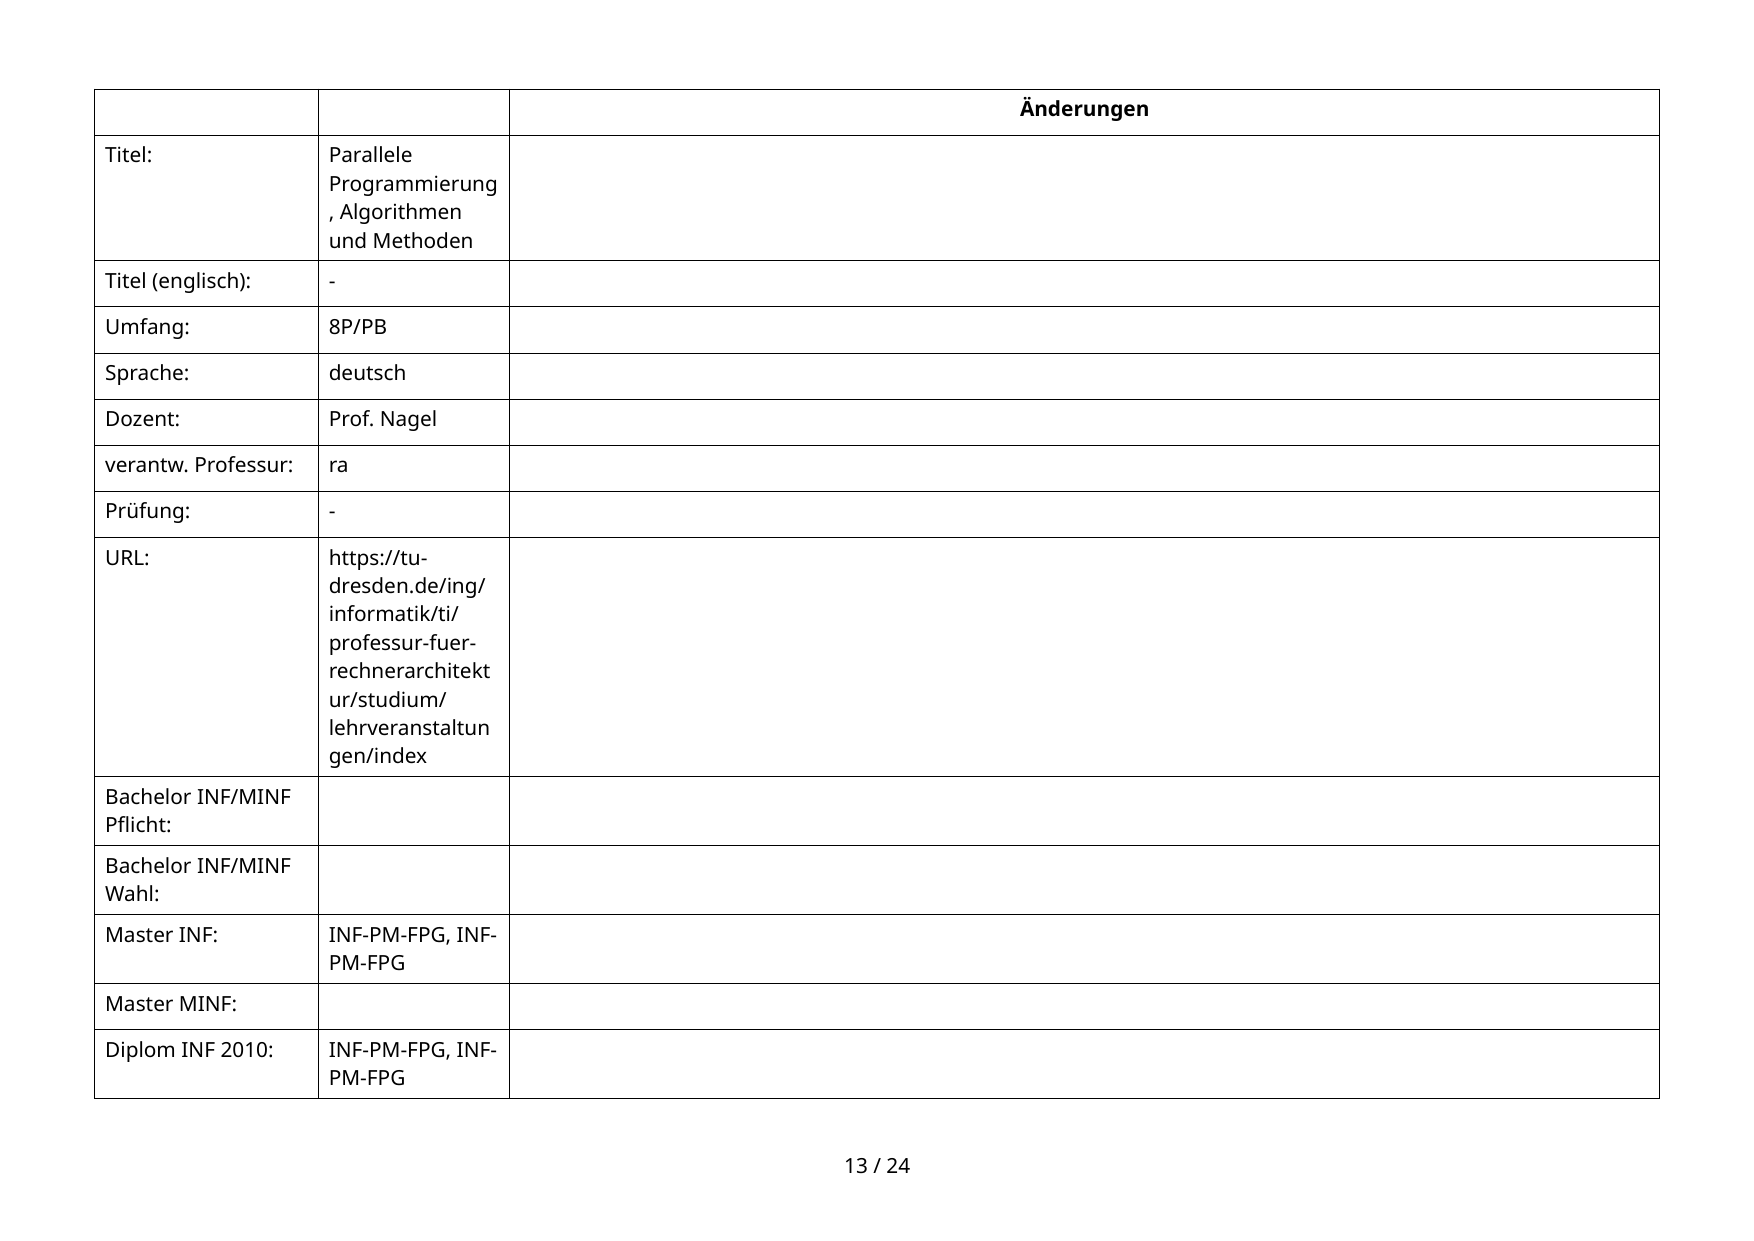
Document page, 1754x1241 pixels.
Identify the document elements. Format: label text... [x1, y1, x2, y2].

table_cell INF-PM-FPG, INF-PM-FPG [319, 1030, 509, 1097]
table_cell [510, 446, 1659, 491]
table_cell Dozent: [95, 400, 318, 444]
table_cell Prüfung: [95, 492, 318, 537]
table_cell [510, 492, 1659, 537]
table_cell ra [319, 446, 509, 491]
table_cell 8P/PB [319, 307, 509, 352]
table_cell https://tu-dresden.de/ing/informatik/ti/professur-fuer-rechnerarchitektur/studium/lehrveranstaltungen/index [319, 538, 509, 776]
table_cell [510, 846, 1659, 914]
table_cell Bachelor INF/MINF Pflicht: [95, 777, 318, 845]
table_cell verantw. Professur: [95, 446, 318, 491]
table_cell Umfang: [95, 307, 318, 352]
table_cell Prof. Nagel [319, 400, 509, 444]
table_cell Parallele Programmierung, Algorithmen und Methoden [319, 136, 509, 260]
table_cell [510, 354, 1659, 398]
table_cell Sprache: [95, 354, 318, 398]
table_cell [510, 136, 1659, 260]
table_cell [319, 984, 509, 1029]
table_cell [510, 400, 1659, 444]
table_header [319, 90, 509, 134]
table_header Änderungen [510, 90, 1659, 134]
table_cell deutsch [319, 354, 509, 398]
table_cell [510, 538, 1659, 776]
table_cell Master MINF: [95, 984, 318, 1029]
table_cell [510, 984, 1659, 1029]
table_cell [510, 915, 1659, 983]
table_cell - [319, 492, 509, 537]
table_cell [319, 846, 509, 914]
table_cell [510, 307, 1659, 352]
table_cell Diplom INF 2010: [95, 1030, 318, 1097]
table_cell URL: [95, 538, 318, 776]
table_cell [319, 777, 509, 845]
table_header [95, 90, 318, 134]
table_cell [510, 261, 1659, 306]
table_cell - [319, 261, 509, 306]
table_cell Bachelor INF/MINF Wahl: [95, 846, 318, 914]
table_cell Titel: [95, 136, 318, 260]
table_cell [510, 1030, 1659, 1097]
table_cell INF-PM-FPG, INF-PM-FPG [319, 915, 509, 983]
table_cell Master INF: [95, 915, 318, 983]
table_cell Titel (englisch): [95, 261, 318, 306]
table_cell [510, 777, 1659, 845]
